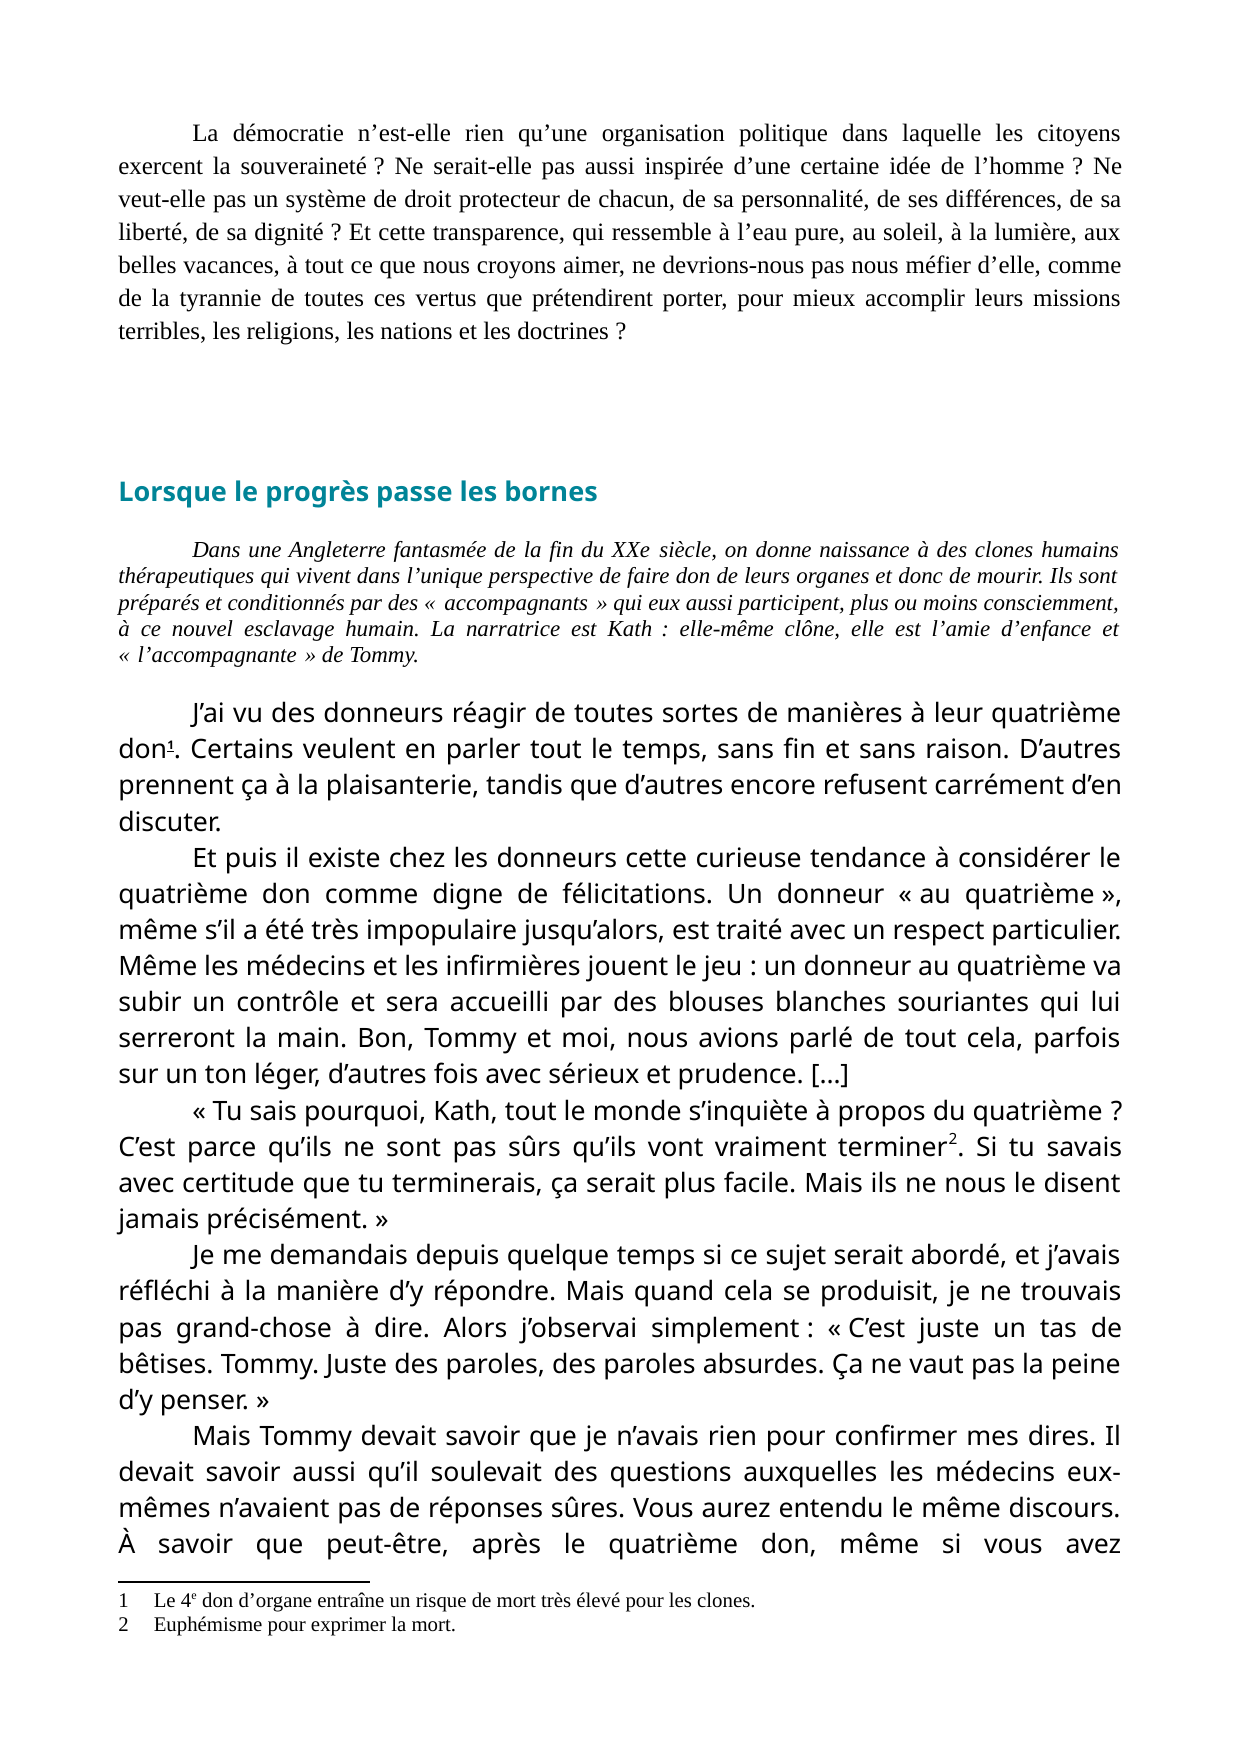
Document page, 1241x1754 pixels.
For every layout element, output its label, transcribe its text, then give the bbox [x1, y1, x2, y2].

text Et puis il existe chez les donneurs cette curieuse tendance à considérer le quatrième don comme digne de félicitations. Un donneur « au quatrième », même s’il a été très impopulaire jusqu’alors, est traité avec un respect particulier. Même les médecins et les infirmières jouent le jeu : un donneur au quatrième va subir un contrôle et sera accueilli par des blouses blanches souriantes qui lui serreront la main. Bon, Tommy et moi, nous avions parlé de tout cela, parfois sur un ton léger, d’autres fois avec sérieux et prudence. […] [118, 839, 1122, 1092]
text Dans une Angleterre fantasmée de la fin du XXe siècle, on donne naissance à des clones humains thérapeutiques qui vivent dans l’unique perspective de faire don de leurs organes et donc de mourir. Ils sont préparés et conditionnés par des « accompagnants » qui eux aussi participent, plus ou moins consciemment, à ce nouvel esclavage humain. La narratrice est Kath : elle-même clône, elle est l’amie d’enfance et « l’accompagnante » de Tommy. [118, 536, 1122, 668]
text « Tu sais pourquoi, Kath, tout le monde s’inquiète à propos du quatrième ? C’est parce qu’ils ne sont pas sûrs qu’ils vont vraiment terminer. Si tu savais avec certitude que tu terminerais, ça serait plus facile. Mais ils ne nous le disent jamais précisément. » [118, 1092, 1122, 1236]
text Lorsque le progrès passe les bornes [118, 464, 1122, 509]
text J’ai vu des donneurs réagir de toutes sortes de manières à leur quatrième don. Certains veulent en parler tout le temps, sans fin et sans raison. D’autres prennent ça à la plaisanterie, tandis que d’autres encore refusent carrément d’en discuter. [118, 694, 1122, 839]
text Le 4e don d’organe entraîne un risque de mort très élevé pour les clones. [118, 1588, 1122, 1612]
text Je me demandais depuis quelque temps si ce sujet serait abordé, et j’avais réfléchi à la manière d’y répondre. Mais quand cela se produisit, je ne trouvais pas grand-chose à dire. Alors j’observai simplement : « C’est juste un tas de bêtises. Tommy. Juste des paroles, des paroles absurdes. Ça ne vaut pas la peine d’y penser. » [118, 1236, 1122, 1417]
text La démocratie n’est-elle rien qu’une organisation politique dans laquelle les citoyens exercent la souveraineté ? Ne serait-elle pas aussi inspirée d’une certaine idée de l’homme ? Ne veut-elle pas un système de droit protecteur de chacun, de sa personnalité, de ses différences, de sa liberté, de sa dignité ? Et cette transparence, qui ressemble à l’eau pure, au soleil, à la lumière, aux belles vacances, à tout ce que nous croyons aimer, ne devrions-nous pas nous méfier d’elle, comme de la tyrannie de toutes ces vertus que prétendirent porter, pour mieux accomplir leurs missions terribles, les religions, les nations et les doctrines ? [118, 118, 1122, 345]
text Euphémisme pour exprimer la mort. [118, 1612, 1122, 1636]
text Mais Tommy devait savoir que je n’avais rien pour confirmer mes dires. Il devait savoir aussi qu’il soulevait des questions auxquelles les médecins eux-mêmes n’avaient pas de réponses sûres. Vous aurez entendu le même discours. À savoir que peut-être, après le quatrième don, même si vous avez [118, 1417, 1122, 1562]
